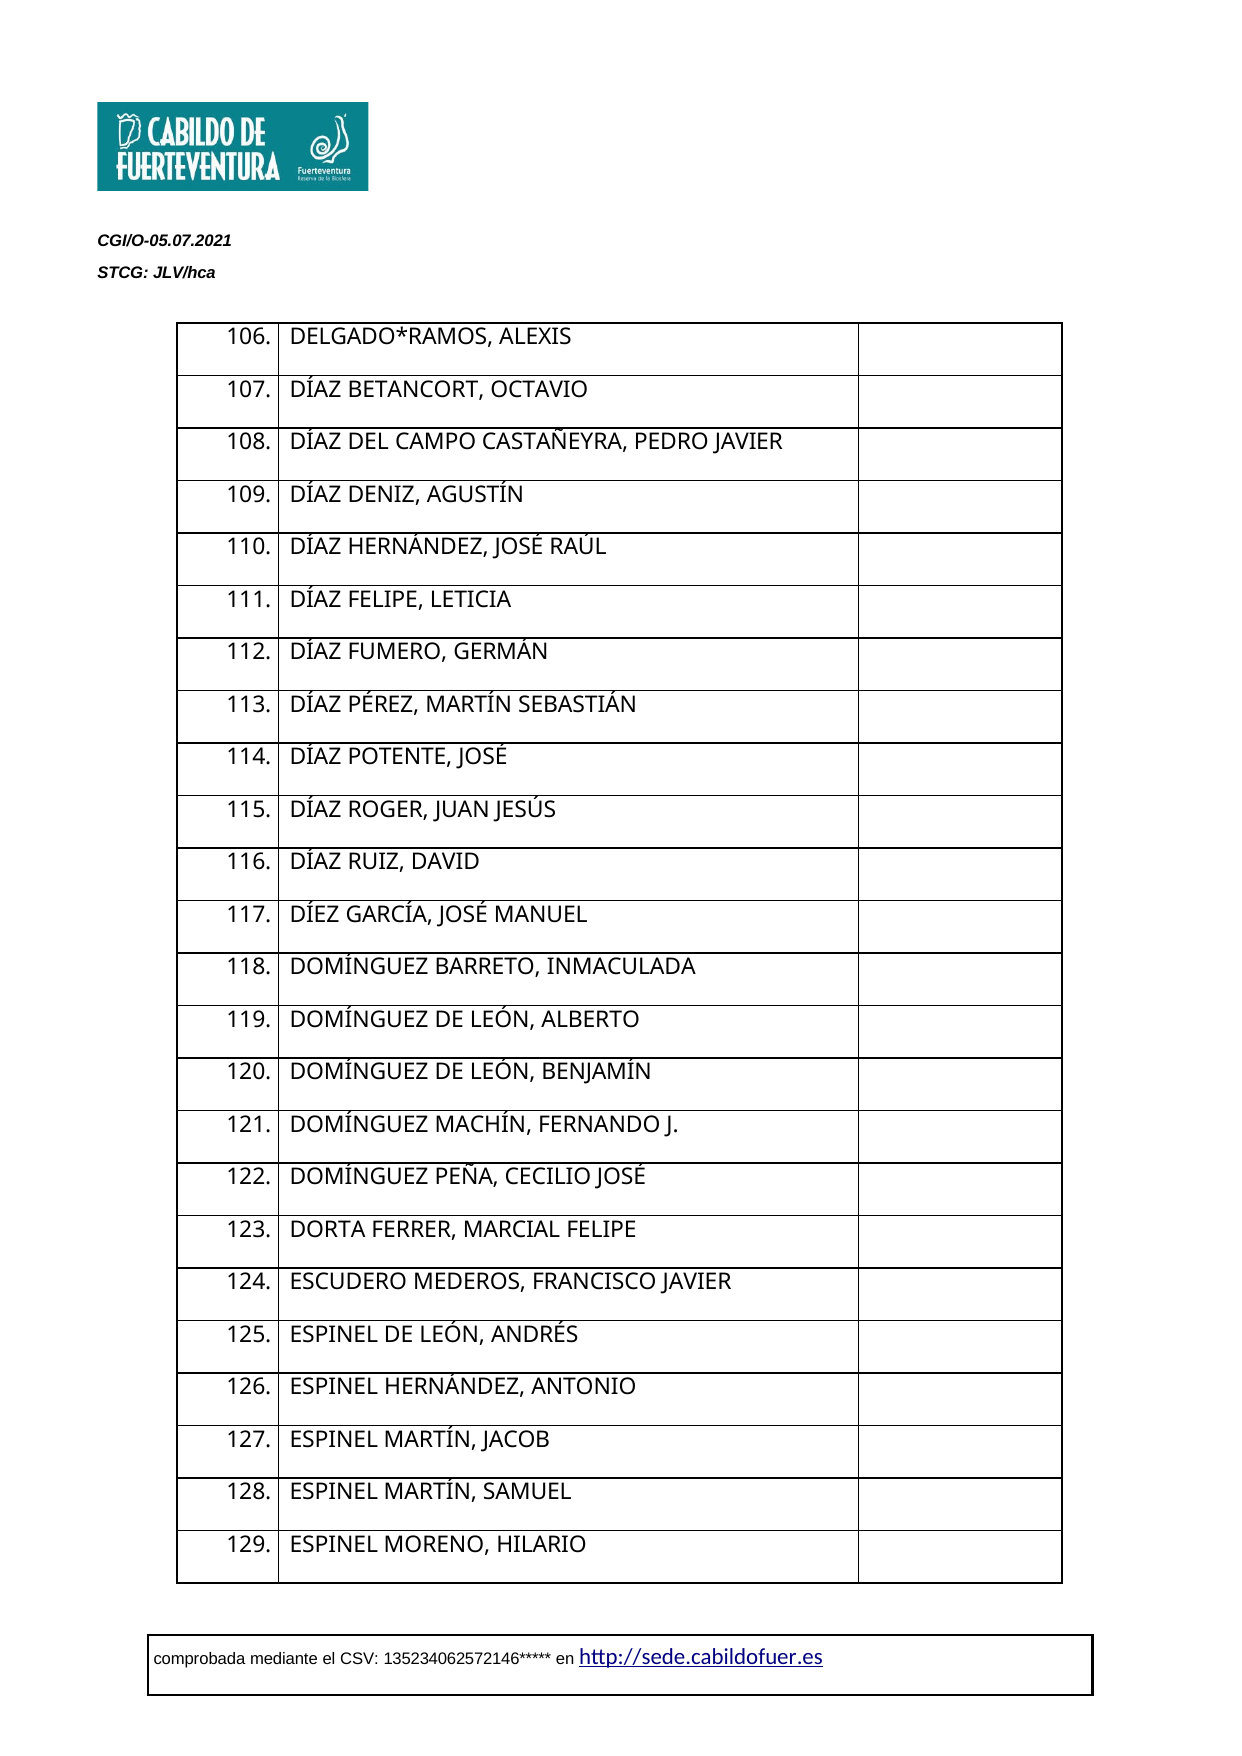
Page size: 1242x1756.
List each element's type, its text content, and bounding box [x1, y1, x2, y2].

table_cell 114. [178, 744, 278, 795]
table_cell 108. [178, 429, 278, 480]
table_cell 122. [178, 1164, 278, 1215]
table_cell 124. [178, 1269, 278, 1320]
table_cell [859, 691, 1061, 742]
table_cell 126. [178, 1374, 278, 1425]
table_cell [859, 1164, 1061, 1215]
table_cell DÍAZ ROGER, JUAN JESÚS [279, 796, 858, 847]
table_cell 109. [178, 481, 278, 532]
table_cell [859, 1426, 1061, 1477]
table_cell 120. [178, 1059, 278, 1110]
table_header 106. [178, 324, 278, 375]
table_cell [859, 1006, 1061, 1057]
table_cell DÍAZ DENIZ, AGUSTÍN [279, 481, 858, 532]
table_header [859, 324, 1061, 375]
table_cell [859, 376, 1061, 427]
table_cell [859, 1321, 1061, 1372]
table_cell DOMÍNGUEZ BARRETO, INMACULADA [279, 954, 858, 1005]
table_cell [859, 1216, 1061, 1267]
table_cell [859, 1479, 1061, 1530]
table_cell ESCUDERO MEDEROS, FRANCISCO JAVIER [279, 1269, 858, 1320]
table_cell 123. [178, 1216, 278, 1267]
table_cell DOMÍNGUEZ DE LEÓN, ALBERTO [279, 1006, 858, 1057]
table_cell 110. [178, 534, 278, 585]
table_cell DOMÍNGUEZ PEÑA, CECILIO JOSÉ [279, 1164, 858, 1215]
table_cell ESPINEL MARTÍN, SAMUEL [279, 1479, 858, 1530]
table_cell 113. [178, 691, 278, 742]
table_cell [859, 744, 1061, 795]
table_cell DÍAZ HERNÁNDEZ, JOSÉ RAÚL [279, 534, 858, 585]
table_cell 119. [178, 1006, 278, 1057]
table_cell 125. [178, 1321, 278, 1372]
table_cell [859, 481, 1061, 532]
table_cell [859, 1531, 1061, 1582]
table_cell DOMÍNGUEZ DE LEÓN, BENJAMÍN [279, 1059, 858, 1110]
table_cell DÍAZ DEL CAMPO CASTAÑEYRA, PEDRO JAVIER [279, 429, 858, 480]
table_cell ESPINEL MORENO, HILARIO [279, 1531, 858, 1582]
table_cell [859, 639, 1061, 690]
table_cell 129. [178, 1531, 278, 1582]
table_cell 115. [178, 796, 278, 847]
table_cell [859, 586, 1061, 637]
table_cell 112. [178, 639, 278, 690]
table_cell DÍAZ RUIZ, DAVID [279, 849, 858, 900]
table_cell 107. [178, 376, 278, 427]
table_cell [859, 901, 1061, 952]
table_cell DÍAZ FELIPE, LETICIA [279, 586, 858, 637]
table_cell DÍAZ BETANCORT, OCTAVIO [279, 376, 858, 427]
table_header DELGADO*RAMOS, ALEXIS [279, 324, 858, 375]
table_cell DORTA FERRER, MARCIAL FELIPE [279, 1216, 858, 1267]
table_cell [859, 954, 1061, 1005]
table_cell 111. [178, 586, 278, 637]
table_cell 128. [178, 1479, 278, 1530]
table_cell DÍAZ FUMERO, GERMÁN [279, 639, 858, 690]
table_cell ESPINEL HERNÁNDEZ, ANTONIO [279, 1374, 858, 1425]
table_cell 116. [178, 849, 278, 900]
table_cell [859, 534, 1061, 585]
table_cell 118. [178, 954, 278, 1005]
table_cell [859, 429, 1061, 480]
table_cell [859, 1374, 1061, 1425]
table_cell DÍAZ PÉREZ, MARTÍN SEBASTIÁN [279, 691, 858, 742]
table_cell 117. [178, 901, 278, 952]
table_cell [859, 1059, 1061, 1110]
table_cell [859, 1269, 1061, 1320]
table_cell DÍEZ GARCÍA, JOSÉ MANUEL [279, 901, 858, 952]
table_cell 127. [178, 1426, 278, 1477]
table_cell 121. [178, 1111, 278, 1162]
table_cell ESPINEL DE LEÓN, ANDRÉS [279, 1321, 858, 1372]
table_cell DOMÍNGUEZ MACHÍN, FERNANDO J. [279, 1111, 858, 1162]
table_cell ESPINEL MARTÍN, JACOB [279, 1426, 858, 1477]
table_cell [859, 1111, 1061, 1162]
table_cell DÍAZ POTENTE, JOSÉ [279, 744, 858, 795]
table_cell [859, 796, 1061, 847]
table_cell [859, 849, 1061, 900]
